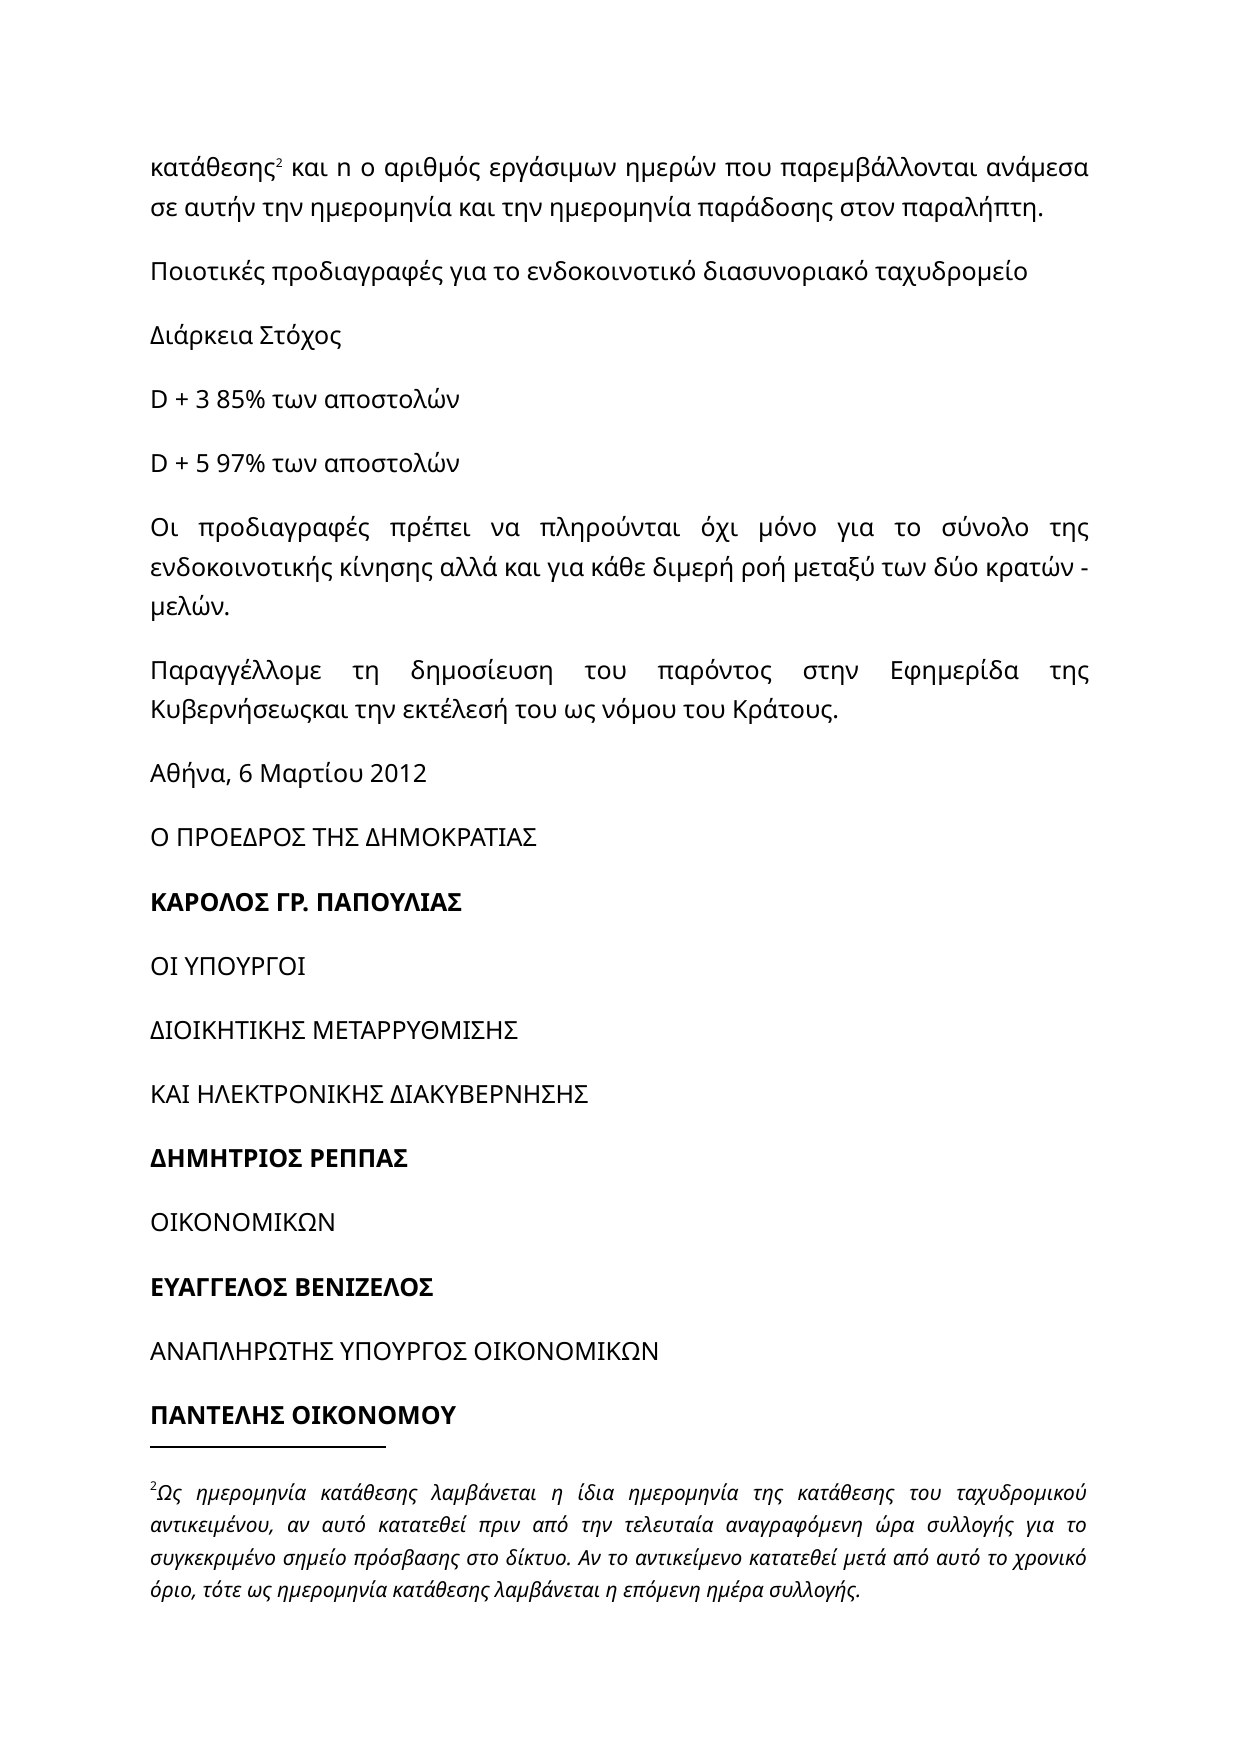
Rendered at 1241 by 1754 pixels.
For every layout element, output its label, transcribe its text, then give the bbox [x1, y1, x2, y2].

text ΠΑΝΤΕΛΗΣ ΟΙΚΟΝΟΜΟΥ [150, 1397, 1090, 1432]
text ΚΑΡΟΛΟΣ ΓΡ. ΠΑΠΟΥΛΙΑΣ [150, 884, 1090, 918]
text ΑΝΑΠΛΗΡΩΤΗΣ ΥΠΟΥΡΓΟΣ ΟΙΚΟΝΟΜΙΚΩΝ [150, 1333, 1090, 1367]
text Διάρκεια Στόχος [150, 317, 1090, 352]
text ΚΑΙ ΗΛΕΚΤΡΟΝΙΚΗΣ ΔΙΑΚΥΒΕΡΝΗΣΗΣ [150, 1077, 1090, 1111]
text Παραγγέλλομε τη δημοσίευση του παρόντος στην Εφημερίδα της Κυβερνήσεωςκαι την εκτέλεσή του ως νόμου του Κράτους. [150, 652, 1090, 726]
text ΕΥΑΓΓΕΛΟΣ ΒΕΝΙΖΕΛΟΣ [150, 1269, 1090, 1303]
text Ο ΠΡΟΕΔΡΟΣ ΤΗΣ ΔΗΜΟΚΡΑΤΙΑΣ [150, 820, 1090, 854]
text ΟΙ ΥΠΟΥΡΓΟΙ [150, 948, 1090, 982]
text ΔΗΜΗΤΡΙΟΣ ΡΕΠΠΑΣ [150, 1141, 1090, 1175]
text Ως ημερομηνία κατάθεσης λαμβάνεται η ίδια ημερομηνία της κατάθεσης του ταχυδρομικού αντικειμένου, αν αυτό κατατεθεί πριν από την τελευταία αναγραφόμενη ώρα συλλογής για το συγκεκριμένο σημείο πρόσβασης στο δίκτυο. Αν το αντικείμενο κατατεθεί μετά από αυτό το χρονικό όριο, τότε ως ημερομηνία κατάθεσης λαμβάνεται η επόμενη ημέρα συλλογής. [150, 1478, 1090, 1604]
text Αθήνα, 6 Μαρτίου 2012 [150, 756, 1090, 790]
text Ποιοτικές προδιαγραφές για το ενδοκοινοτικό διασυνοριακό ταχυδρομείο [150, 253, 1090, 287]
text ΟΙΚΟΝΟΜΙΚΩΝ [150, 1205, 1090, 1239]
text D + 5 97% των αποστολών [150, 446, 1090, 480]
text D + 3 85% των αποστολών [150, 382, 1090, 416]
text ΔΙΟΙΚΗΤΙΚΗΣ ΜΕΤΑΡΡΥΘΜΙΣΗΣ [150, 1012, 1090, 1047]
text Οι προδιαγραφές πρέπει να πληρούνται όχι μόνο για το σύνολο της ενδοκοινοτικής κίνησης αλλά και για κάθε διμερή ροή μεταξύ των δύο κρατών - μελών. [150, 510, 1090, 622]
text Οι ποιοτικές προδιαγραφές για το ενδοκοινοτικό διασυνοριακό ταχυδρομείο σε κάθε χώρα ορίζονται σε σχέση με τη διάρκεια διεκπεραίωσης ταχυδρομικών αποστολών της ταχύτερης τυποποιημένης κατηγορίας, υπολογιζόμενης απ’ άκρου εις άκρον, σύμφωνα με τον τύπο D + n, όπου D η ημερομηνία κατάθεσης και n ο αριθμός εργάσιμων ημερών που παρεμβάλλονται ανάμεσα σε αυτήν την ημερομηνία και την ημερομηνία παράδοσης στον παραλήπτη. [150, 150, 1090, 223]
